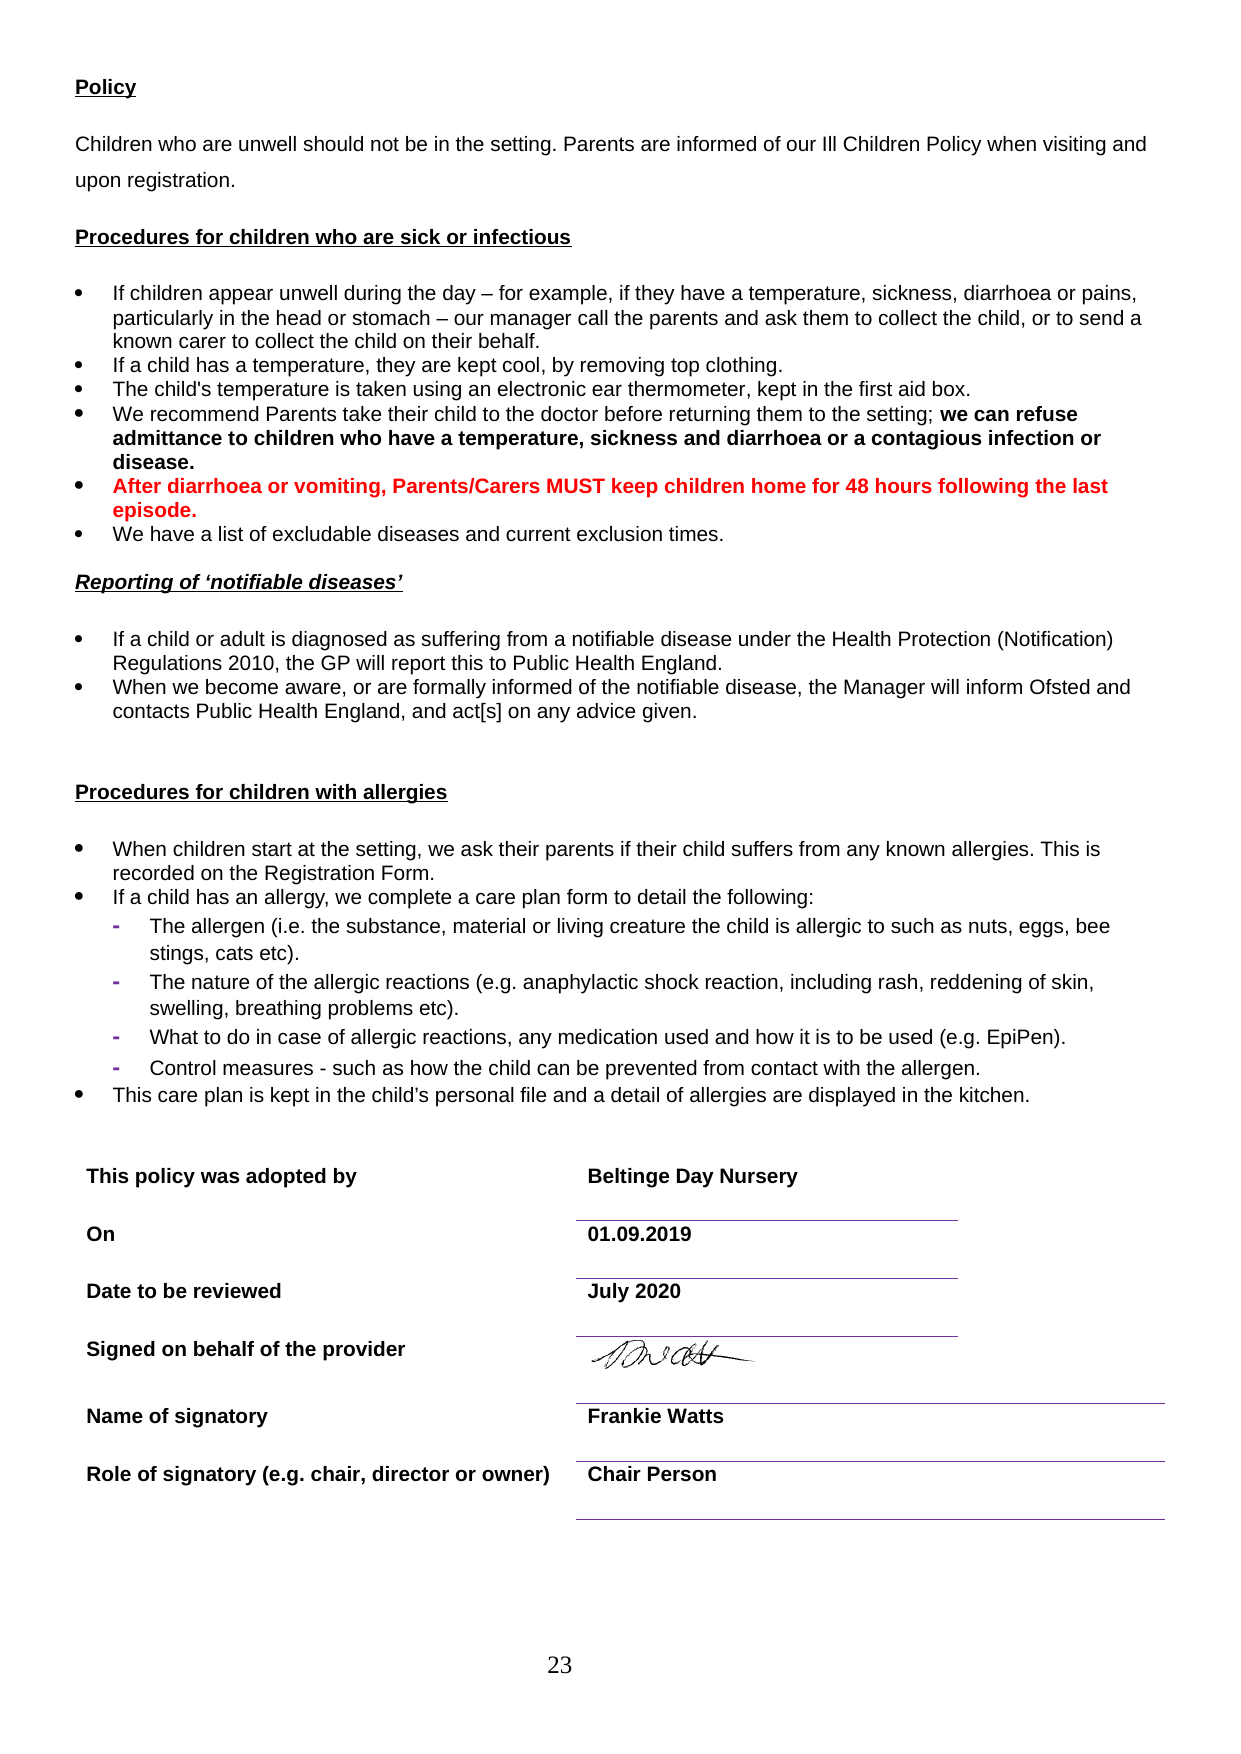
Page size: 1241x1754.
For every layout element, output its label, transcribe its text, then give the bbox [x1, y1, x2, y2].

table_cell [576, 1336, 1165, 1403]
list If a child has an allergy, we complete a care plan form to detail the following: [75, 885, 1165, 909]
text Children who are unwell should not be in the setting. Parents are informed of our Ill Children Policy when visiting and upon registration. [75, 132, 1165, 192]
list The child's temperature is taken using an electronic ear thermometer, kept in the first aid box. [75, 377, 1165, 401]
list What to do in case of allergic reactions, any medication used and how it is to be used (e.g. EpiPen). [112, 1020, 1165, 1051]
list If a child has a temperature, they are kept cool, by removing top clothing. [75, 353, 1165, 377]
table_header [958, 1164, 1165, 1220]
table_cell Frankie Watts [576, 1404, 1165, 1461]
table_cell [958, 1278, 1165, 1336]
table_cell July 2020 [576, 1279, 958, 1336]
table_cell On [75, 1220, 576, 1278]
table_cell Signed on behalf of the provider [75, 1336, 576, 1403]
list After diarrhoea or vomiting, Parents/Carers MUST keep children home for 48 hours following the last episode. [75, 474, 1165, 522]
table_cell Date to be reviewed [75, 1278, 576, 1336]
table_cell [958, 1220, 1165, 1278]
list Control measures - such as how the child can be prevented from contact with the allergen. [112, 1051, 1165, 1082]
text Procedures for children with allergies [75, 780, 1165, 804]
list The nature of the allergic reactions (e.g. anaphylactic shock reaction, including rash, reddening of skin, swelling, breathing problems etc). [112, 965, 1165, 1020]
list We have a list of excludable diseases and current exclusion times. [75, 522, 1165, 546]
list We recommend Parents take their child to the doctor before returning them to the setting; we can refuse admittance to children who have a temperature, sickness and diarrhoea or a contagious infection or disease. [75, 401, 1165, 474]
list If children appear unwell during the day – for example, if they have a temperature, sickness, diarrhoea or pains, particularly in the head or stomach – our manager call the parents and ask them to collect the child, or to send a known carer to collect the child on their behalf. [75, 281, 1165, 353]
table_header Beltinge Day Nursery [576, 1164, 958, 1220]
table_cell Name of signatory [75, 1403, 576, 1461]
list Reporting of ‘notifiable diseases’ [75, 570, 1165, 594]
table_header This policy was adopted by [75, 1164, 576, 1220]
text Procedures for children who are sick or infectious [75, 224, 1165, 248]
list If a child or adult is diagnosed as suffering from a notifiable disease under the Health Protection (Notification) Regulations 2010, the GP will report this to Public Health England. [75, 627, 1165, 675]
list When we become aware, or are formally informed of the notifiable disease, the Manager will inform Ofsted and contacts Public Health England, and act[s] on any advice given. [75, 675, 1165, 723]
table_cell Chair Person [576, 1462, 1165, 1518]
table_cell 01.09.2019 [576, 1221, 958, 1278]
table_cell Role of signatory (e.g. chair, director or owner) [75, 1461, 576, 1518]
list This care plan is kept in the child’s personal file and a detail of allergies are displayed in the kitchen. [75, 1082, 1165, 1107]
text Policy [75, 75, 1165, 99]
list The allergen (i.e. the substance, material or living creature the child is allergic to such as nuts, eggs, bee stings, cats etc). [112, 909, 1165, 965]
list When children start at the setting, we ask their parents if their child suffers from any known allergies. This is recorded on the Registration Form. [75, 837, 1165, 885]
